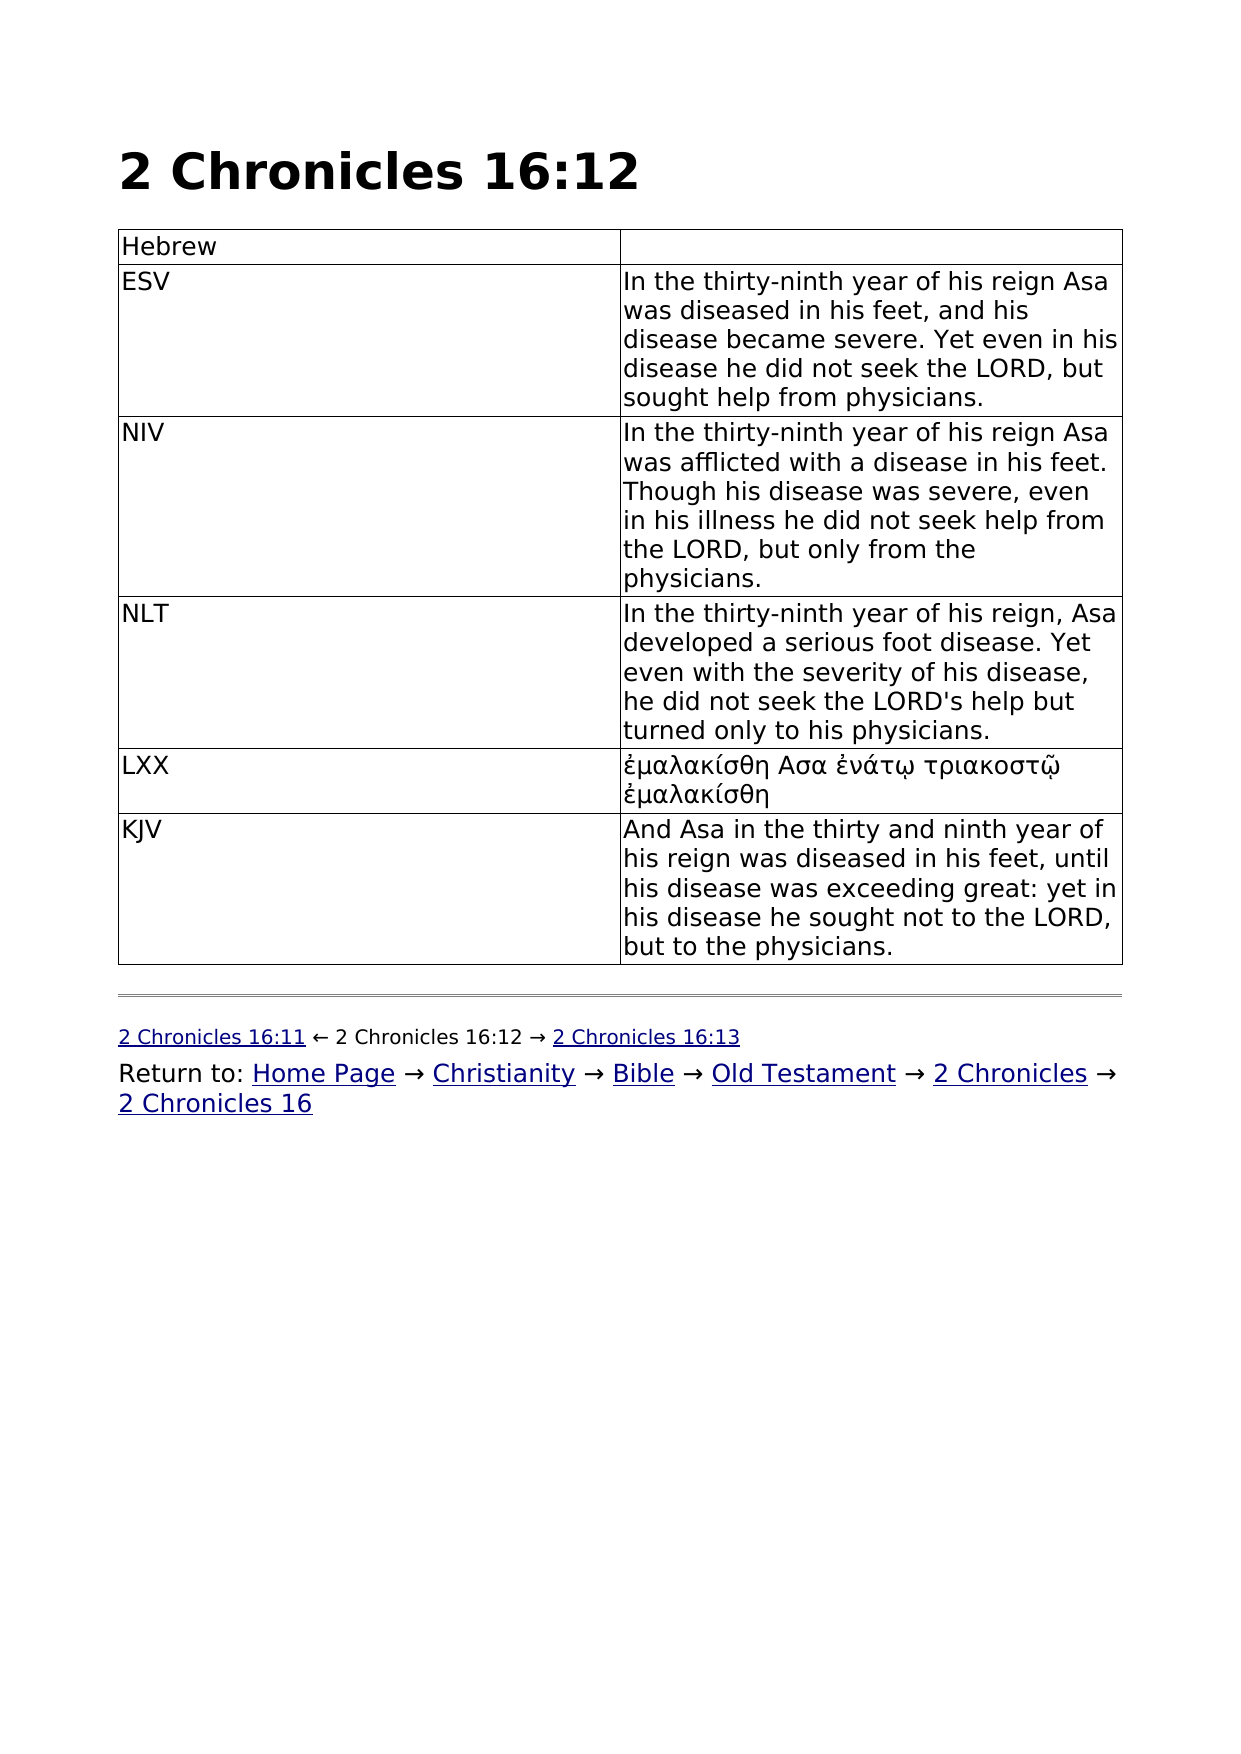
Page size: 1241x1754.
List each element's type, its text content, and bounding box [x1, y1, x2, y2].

table_cell NIV [119, 417, 620, 596]
table_header Hebrew [119, 230, 620, 264]
table_cell ESV [119, 265, 620, 416]
text Return to: Home Page → Christianity → Bible → Old Testament → 2 Chronicles → 2 Chronicles 16 [118, 1059, 1122, 1118]
subtitle 2 Chronicles 16:12 [118, 143, 1122, 201]
table_cell ἐμαλακίσθη Ασα ἐνάτῳ τριακοστῷ ἐμαλακίσθη [621, 749, 1122, 812]
table_cell KJV [119, 814, 620, 964]
text 2 Chronicles 16:11 ← 2 Chronicles 16:12 → 2 Chronicles 16:13 [118, 1026, 1122, 1059]
table_cell In the thirty-ninth year of his reign, Asa developed a serious foot disease. Yet even with the severity of his disease, he did not seek the LORD's help but turned only to his physicians. [621, 597, 1122, 748]
table_cell LXX [119, 749, 620, 812]
table_header [621, 230, 1122, 264]
table_cell NLT [119, 597, 620, 748]
table_cell And Asa in the thirty and ninth year of his reign was diseased in his feet, until his disease was exceeding great: yet in his disease he sought not to the LORD, but to the physicians. [621, 814, 1122, 964]
table_cell In the thirty-ninth year of his reign Asa was diseased in his feet, and his disease became severe. Yet even in his disease he did not seek the LORD, but sought help from physicians. [621, 265, 1122, 416]
table_cell In the thirty-ninth year of his reign Asa was afflicted with a disease in his feet. Though his disease was severe, even in his illness he did not seek help from the LORD, but only from the physicians. [621, 417, 1122, 596]
